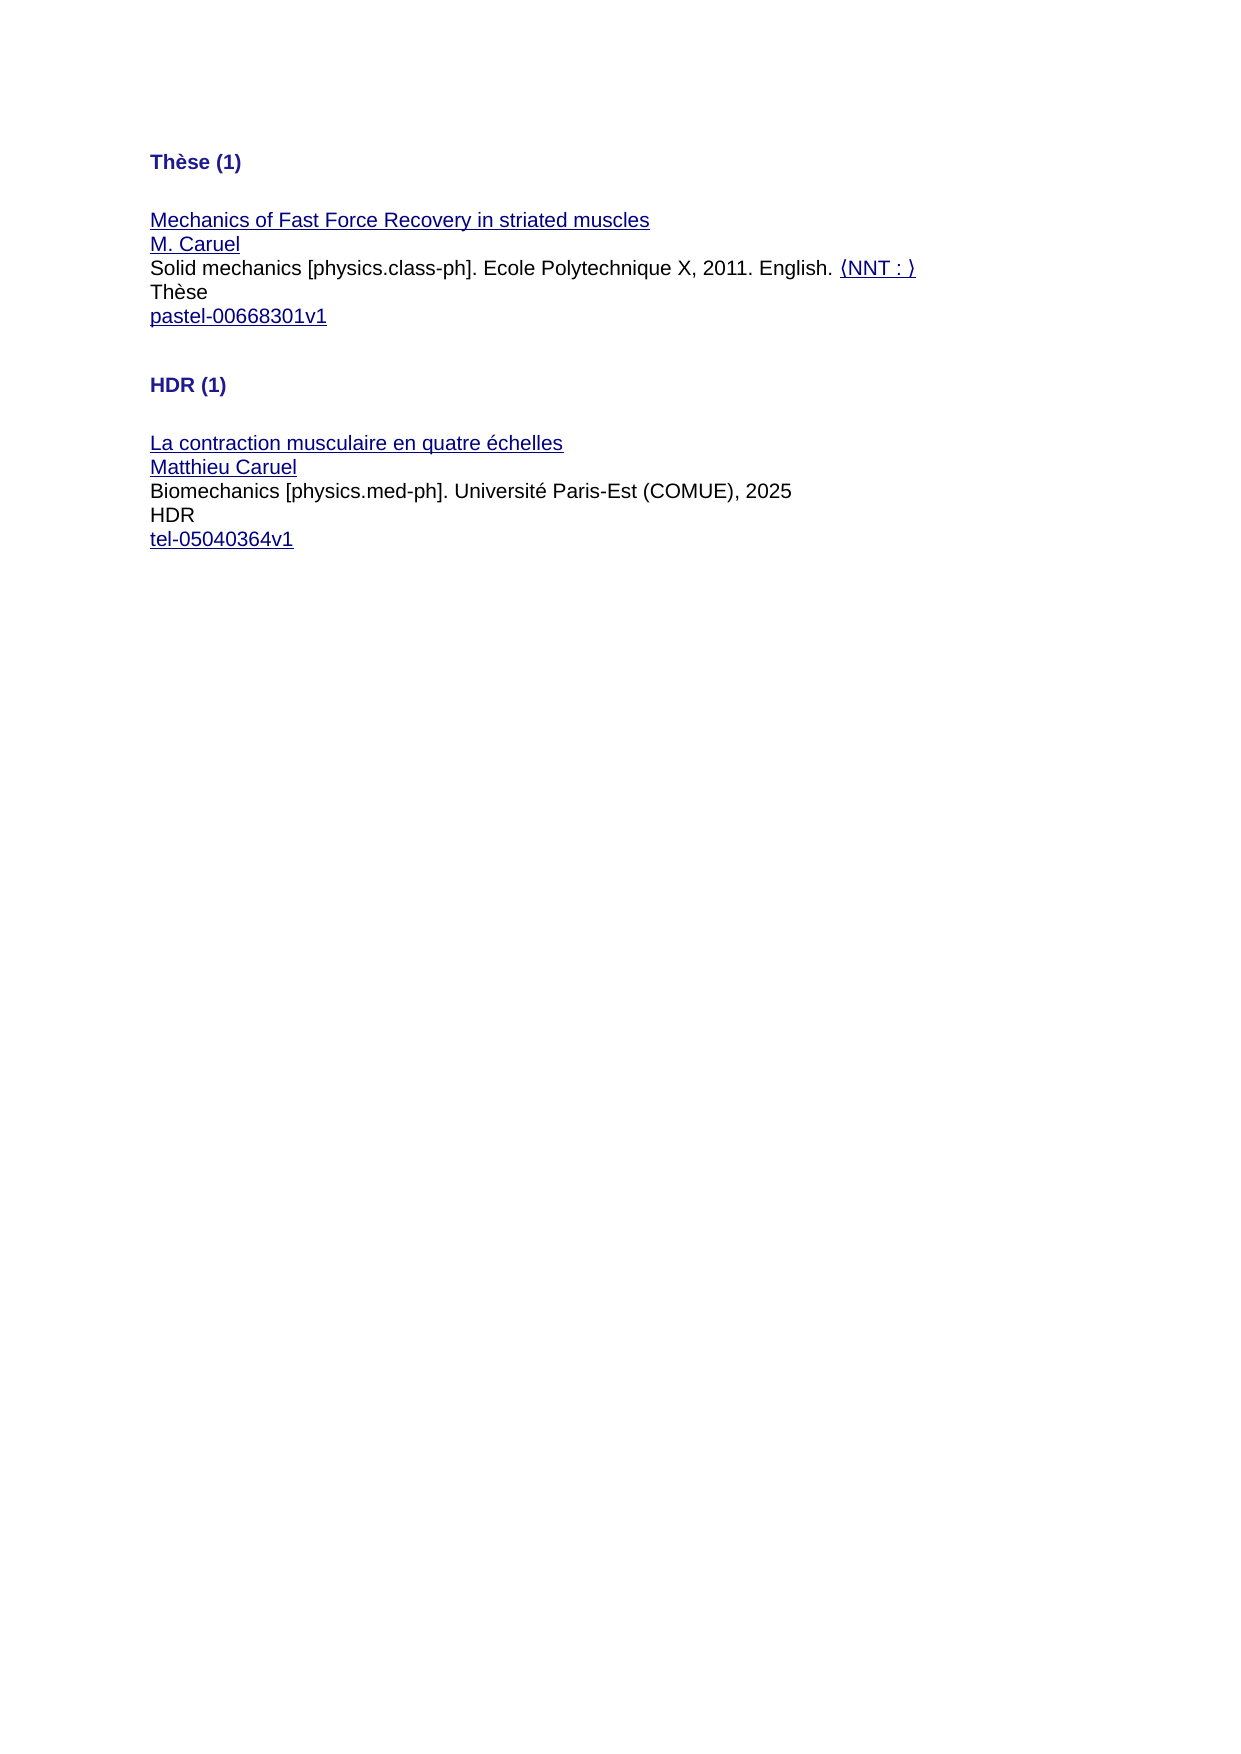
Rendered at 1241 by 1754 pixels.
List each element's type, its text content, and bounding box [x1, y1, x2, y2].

table_header La contraction musculaire en quatre échelles Matthieu Caruel Biomechanics [physics.med-ph]. Université Paris-Est (COMUE), 2025 HDR tel-05040364v1 [150, 431, 1090, 551]
subtitle Thèse (1) [150, 150, 1090, 174]
table_header Mechanics of Fast Force Recovery in striated muscles M. Caruel Solid mechanics [physics.class-ph]. Ecole Polytechnique X, 2011. English. ⟨NNT : ⟩ Thèse pastel-00668301v1 [150, 208, 1090, 328]
subtitle HDR (1) [150, 373, 1090, 397]
